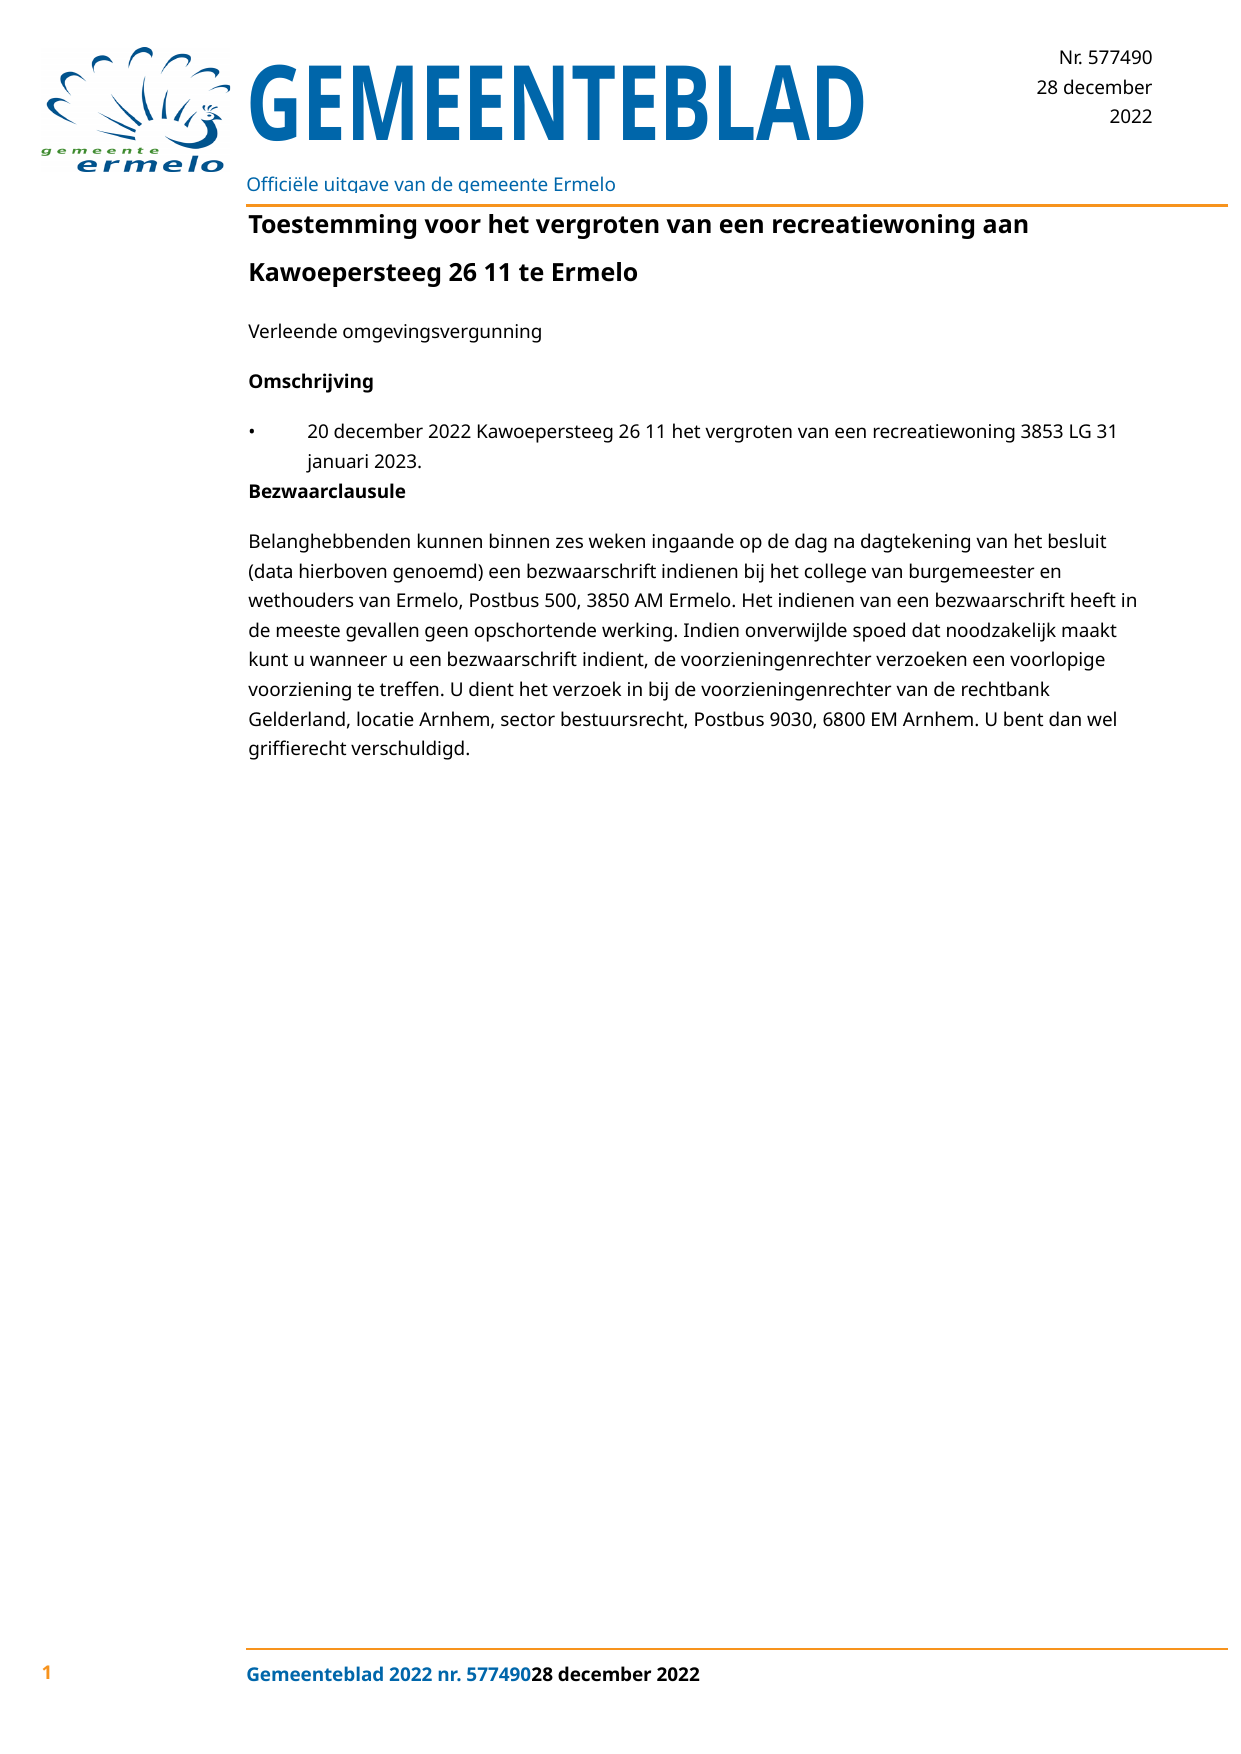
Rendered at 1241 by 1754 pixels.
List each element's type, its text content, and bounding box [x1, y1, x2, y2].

list 20 december 2022 Kawoepersteeg 26 11 het vergroten van een recreatiewoning 3853 LG 31 januari 2023. [248, 419, 1152, 474]
text Bezwaarclausule [248, 478, 1152, 504]
text Belanghebbenden kunnen binnen zes weken ingaande op de dag na dagtekening van het besluit (data hierboven genoemd) een bezwaarschrift indienen bij het college van burgemeester en wethouders van Ermelo, Postbus 500, 3850 AM Ermelo. Het indienen van een bezwaarschrift heeft in de meeste gevallen geen opschortende werking. Indien onverwijlde spoed dat noodzakelijk maakt kunt u wanneer u een bezwaarschrift indient, de voorzieningenrechter verzoeken een voorlopige voorziening te treffen. U dient het verzoek in bij de voorzieningenrechter van de rechtbank Gelderland, locatie Arnhem, sector bestuursrecht, Postbus 9030, 6800 EM Arnhem. U bent dan wel griffierecht verschuldigd. [248, 528, 1152, 761]
text Toestemming voor het vergroten van een recreatiewoning aan Kawoepersteeg 26 11 te Ermelo [248, 207, 1152, 288]
text Omschrijving [248, 368, 1152, 394]
picture [41, 47, 231, 172]
text Verleende omgevingsvergunning [248, 318, 1152, 344]
